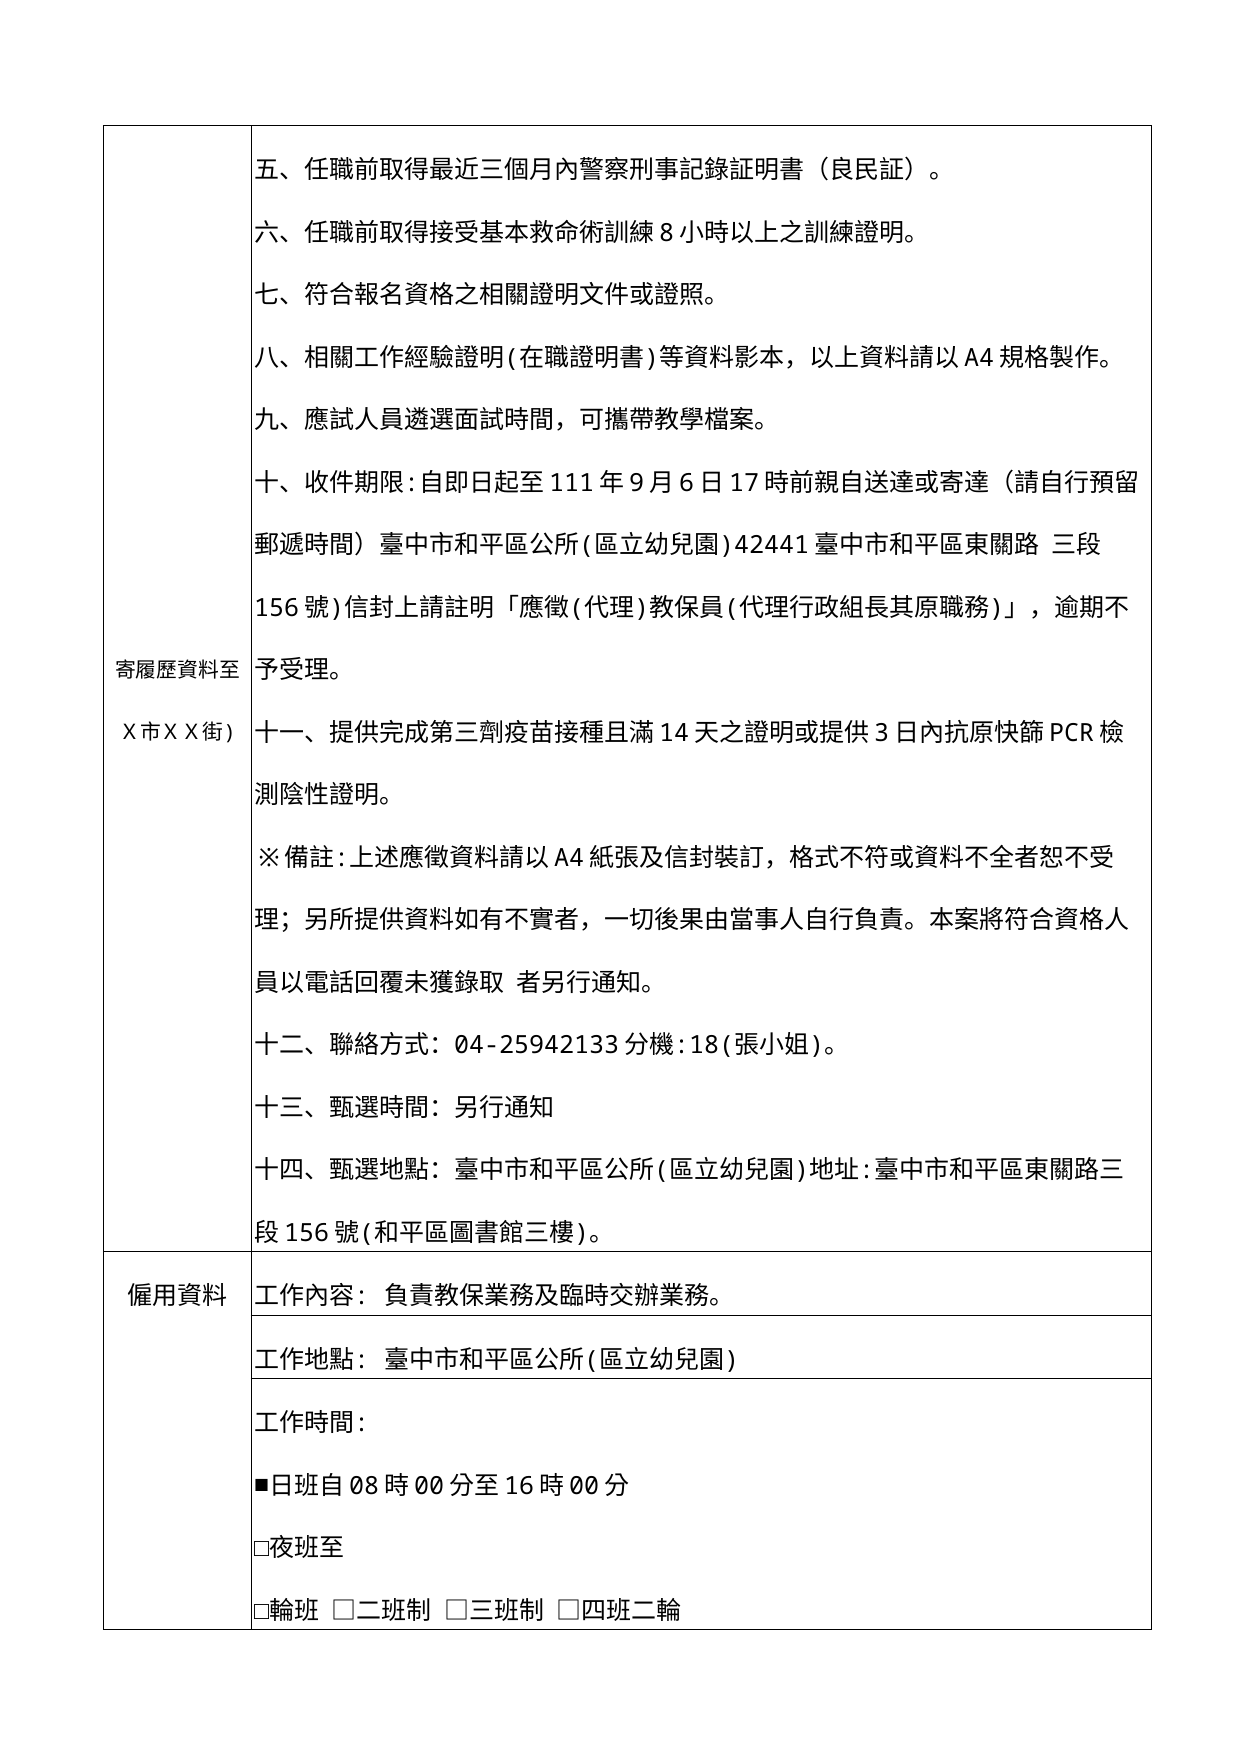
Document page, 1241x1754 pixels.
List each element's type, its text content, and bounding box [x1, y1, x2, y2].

table_cell 寄履歷資料至 Ｘ市ＸＸ街) [104, 126, 251, 1251]
table_cell 工作地點: 臺中市和平區公所(區立幼兒園) [252, 1316, 1151, 1378]
table_cell 五、任職前取得最近三個月內警察刑事記錄証明書（良民証）。 六、任職前取得接受基本救命術訓練8小時以上之訓練證明。 七、符合報名資格之相關證明文件或證照。 八、相關工作經驗證明(在職證明書)等資料影本，以上資料請以A4規格製作。 九、應試人員遴選面試時間，可攜帶教學檔案。 十、收件期限:自即日起至111年9月6日17時前親自送達或寄達（請自行預留郵遞時間）臺中市和平區公所(區立幼兒園)42441臺中市和平區東關路 三段156號)信封上請註明「應徵(代理)教保員(代理行政組長其原職務)」，逾期不予受理。 十一、提供完成第三劑疫苗接種且滿14天之證明或提供3日內抗原快篩PCR檢測陰性證明。 ※備註:上述應徵資料請以A4紙張及信封裝訂，格式不符或資料不全者恕不受理；另所提供資料如有不實者，一切後果由當事人自行負責。本案將符合資格人員以電話回覆未獲錄取 者另行通知。 十二、聯絡方式：04-25942133分機:18(張小姐)。 十三、甄選時間：另行通知 十四、甄選地點：臺中市和平區公所(區立幼兒園)地址:臺中市和平區東關路三段156號(和平區圖書館三樓)。 [252, 126, 1151, 1251]
table_cell 僱用資料 [104, 1252, 251, 1629]
table_cell 工作內容: 負責教保業務及臨時交辦業務。 [252, 1252, 1151, 1315]
table_cell 工作時間: ■日班自08時00分至16時00分 □夜班至 □輪班 □二班制 □三班制 □四班二輪 [252, 1379, 1151, 1629]
